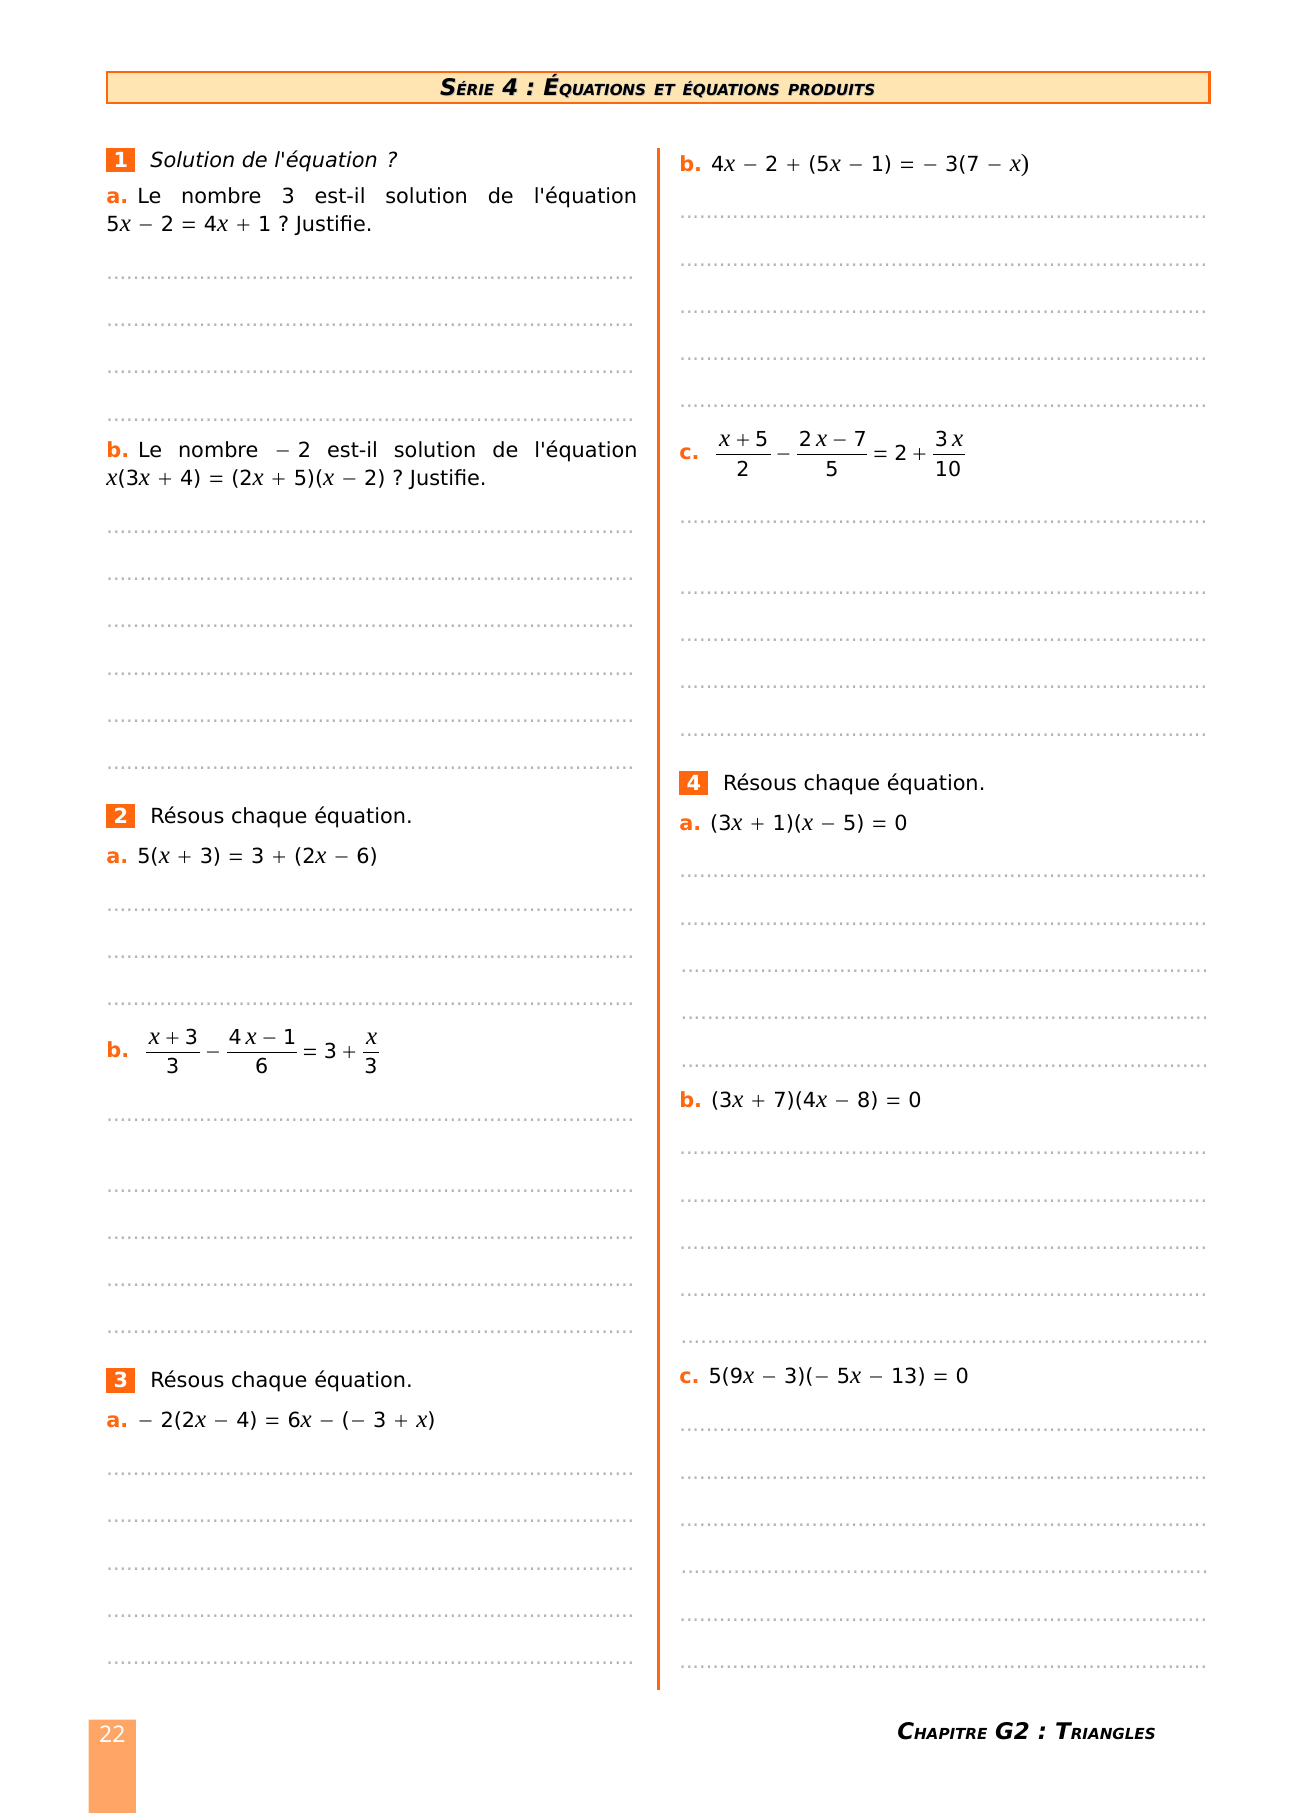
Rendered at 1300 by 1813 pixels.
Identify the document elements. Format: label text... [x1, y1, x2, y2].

list − 2(2x − 4) = 6x − (− 3  x) [106, 1404, 638, 1433]
list Le nombre 3 est-il solution de l'équation 5x − 2 = 4x  1 ? Justifie. [106, 184, 638, 237]
list ................................................................................ [679, 835, 1211, 883]
text ................................................................................ [679, 271, 1211, 318]
list 5(9x − 3)(− 5x − 13) = 0 [679, 1361, 1211, 1389]
text ................................................................................ [679, 1531, 1211, 1578]
text ................................................................................ [106, 585, 638, 632]
list ................................................................................ [679, 366, 1211, 413]
list Résous chaque équation. [135, 1368, 638, 1393]
list ................................................................................................................................................................ [106, 491, 638, 585]
list ................................................................................................................................................................ [106, 869, 638, 963]
text ................................................................................ [106, 1433, 638, 1480]
text ................................................................................ [679, 599, 1211, 647]
text ................................................................................ [679, 504, 1211, 528]
text ................................................................................ [106, 1480, 638, 1528]
list Le nombre − 2 est-il solution de l'équation x(3x  4) = (2x  5)(x − 2) ? Justifie. [106, 438, 638, 491]
list ................................................................................ [679, 1024, 1211, 1072]
list ................................................................................ [679, 694, 1211, 741]
text ................................................................................ [679, 1302, 1211, 1349]
text ................................................................................ [679, 1389, 1211, 1437]
list (3x  1)(x − 5) = 0 [679, 807, 1211, 835]
text ................................................................................................................................................................ [679, 930, 1211, 1024]
list ................................................................................ [679, 1254, 1211, 1302]
list ................................................................................................................................................................ [106, 1244, 638, 1339]
list 5(x  3) = 3  (2x − 6) [106, 840, 638, 869]
text ................................................................................ [679, 552, 1211, 599]
list (3x  7)(4x − 8) = 0 [679, 1084, 1211, 1112]
text ................................................................................ [106, 1197, 638, 1244]
list ................................................................................ [106, 1102, 638, 1126]
text ................................................................................ [679, 224, 1211, 271]
list ................................................................................................................................................................................................................................................ [106, 632, 638, 774]
list ................................................................................................................................................................ [679, 1437, 1211, 1531]
list ................................................................................ [679, 318, 1211, 366]
list ................................................................................................................................................................ [679, 1578, 1211, 1673]
text ................................................................................ [106, 1575, 638, 1622]
text ................................................................................ [679, 176, 1211, 224]
list Solution de l'équation ? [135, 148, 638, 172]
list ................................................................................ [106, 1150, 638, 1197]
list ................................................................................ [679, 647, 1211, 694]
list Résous chaque équation. [708, 771, 1211, 795]
list ................................................................................ [679, 1112, 1211, 1160]
list ................................................................................ [679, 883, 1211, 930]
list Résous chaque équation. [135, 804, 638, 828]
text ................................................................................ [106, 963, 638, 1011]
text ................................................................................ [106, 1528, 638, 1575]
list ................................................................................................................................................................ [679, 1160, 1211, 1254]
list ................................................................................................................................................................................................................................................................................................................................ [106, 237, 638, 426]
text ................................................................................ [106, 1622, 638, 1669]
list 4x − 2  (5x − 1) = − 3(7 − x) [679, 148, 1211, 176]
